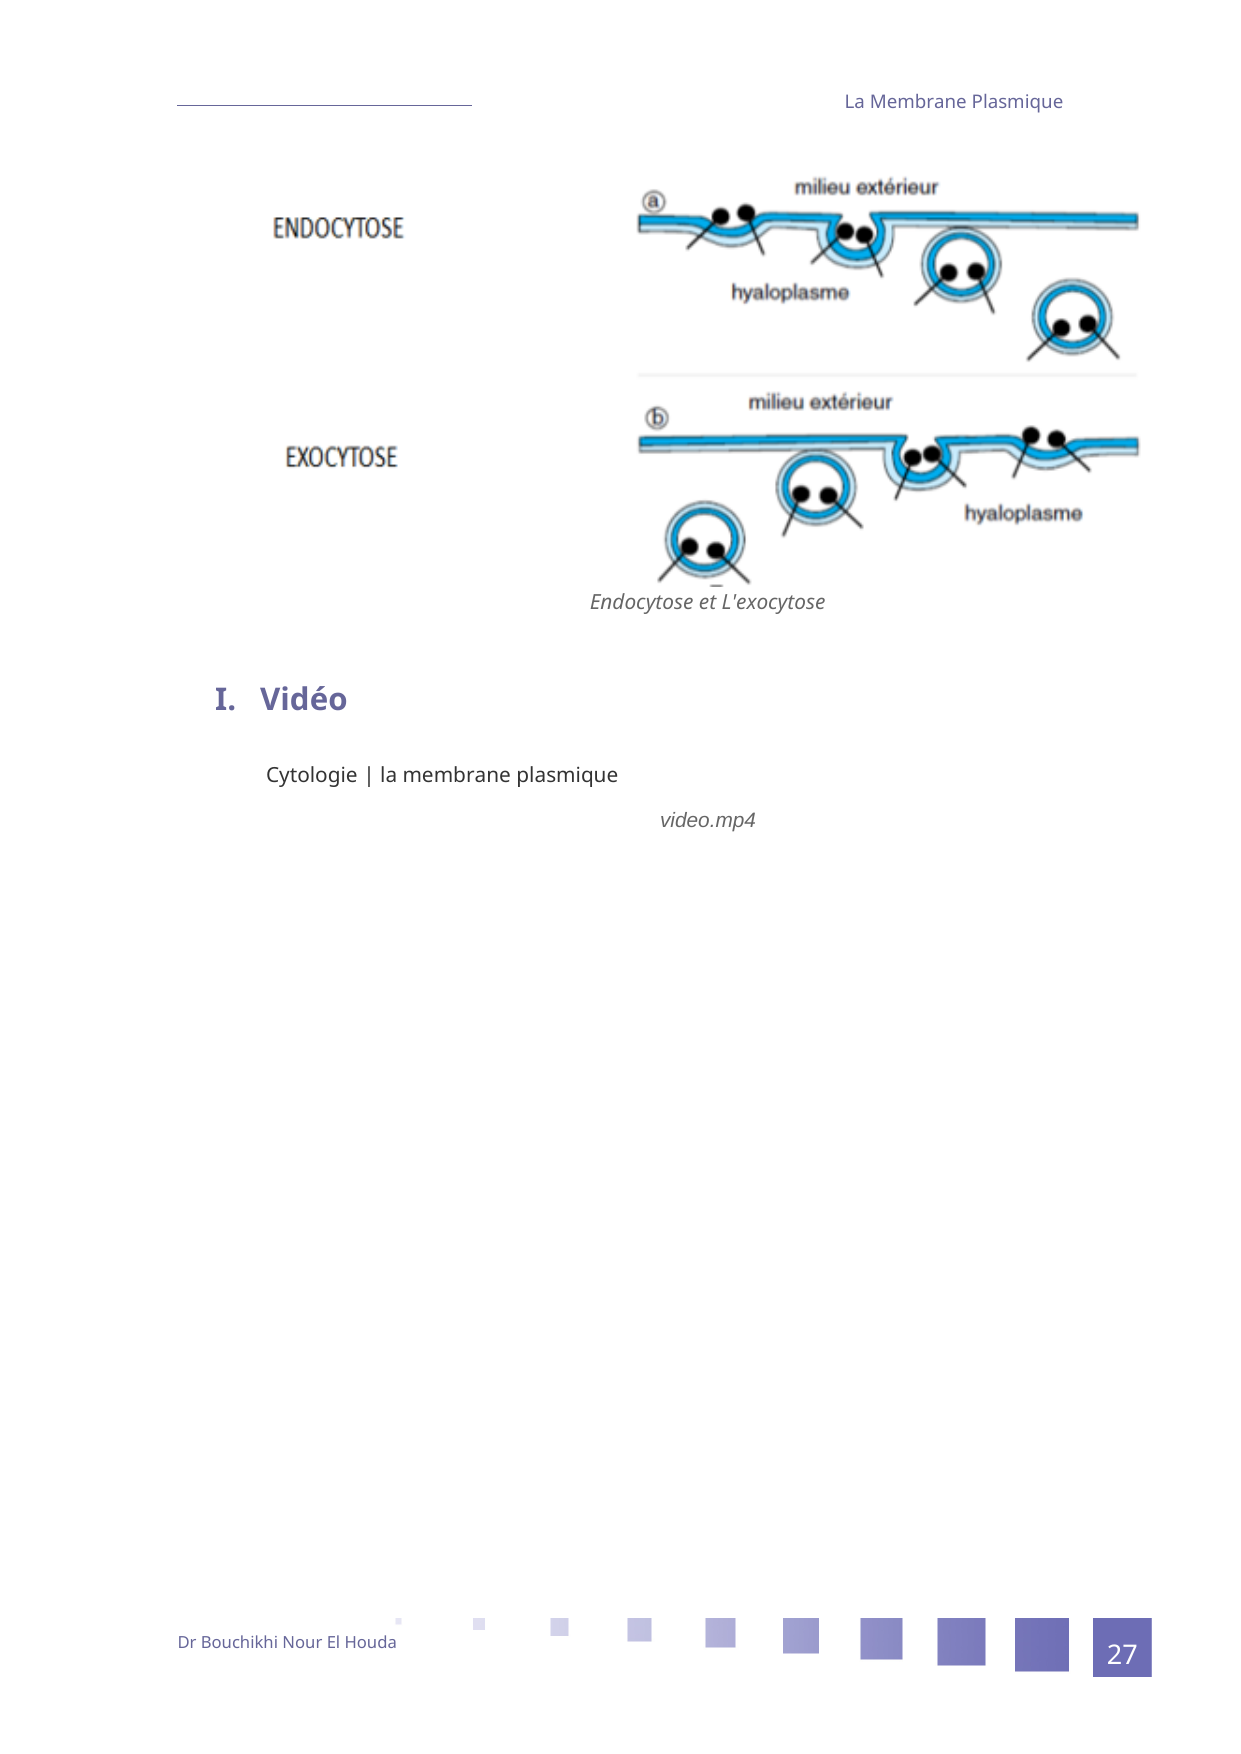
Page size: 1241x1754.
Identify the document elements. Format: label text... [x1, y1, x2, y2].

text Cytologie | la membrane plasmique [266, 760, 1152, 789]
title Vidéo [207, 677, 1152, 719]
picture [351, 1618, 1152, 1678]
picture [265, 143, 1152, 587]
text video.mp4 [301, 809, 1116, 832]
title Endocytose et L'exocytose [266, 587, 1152, 615]
